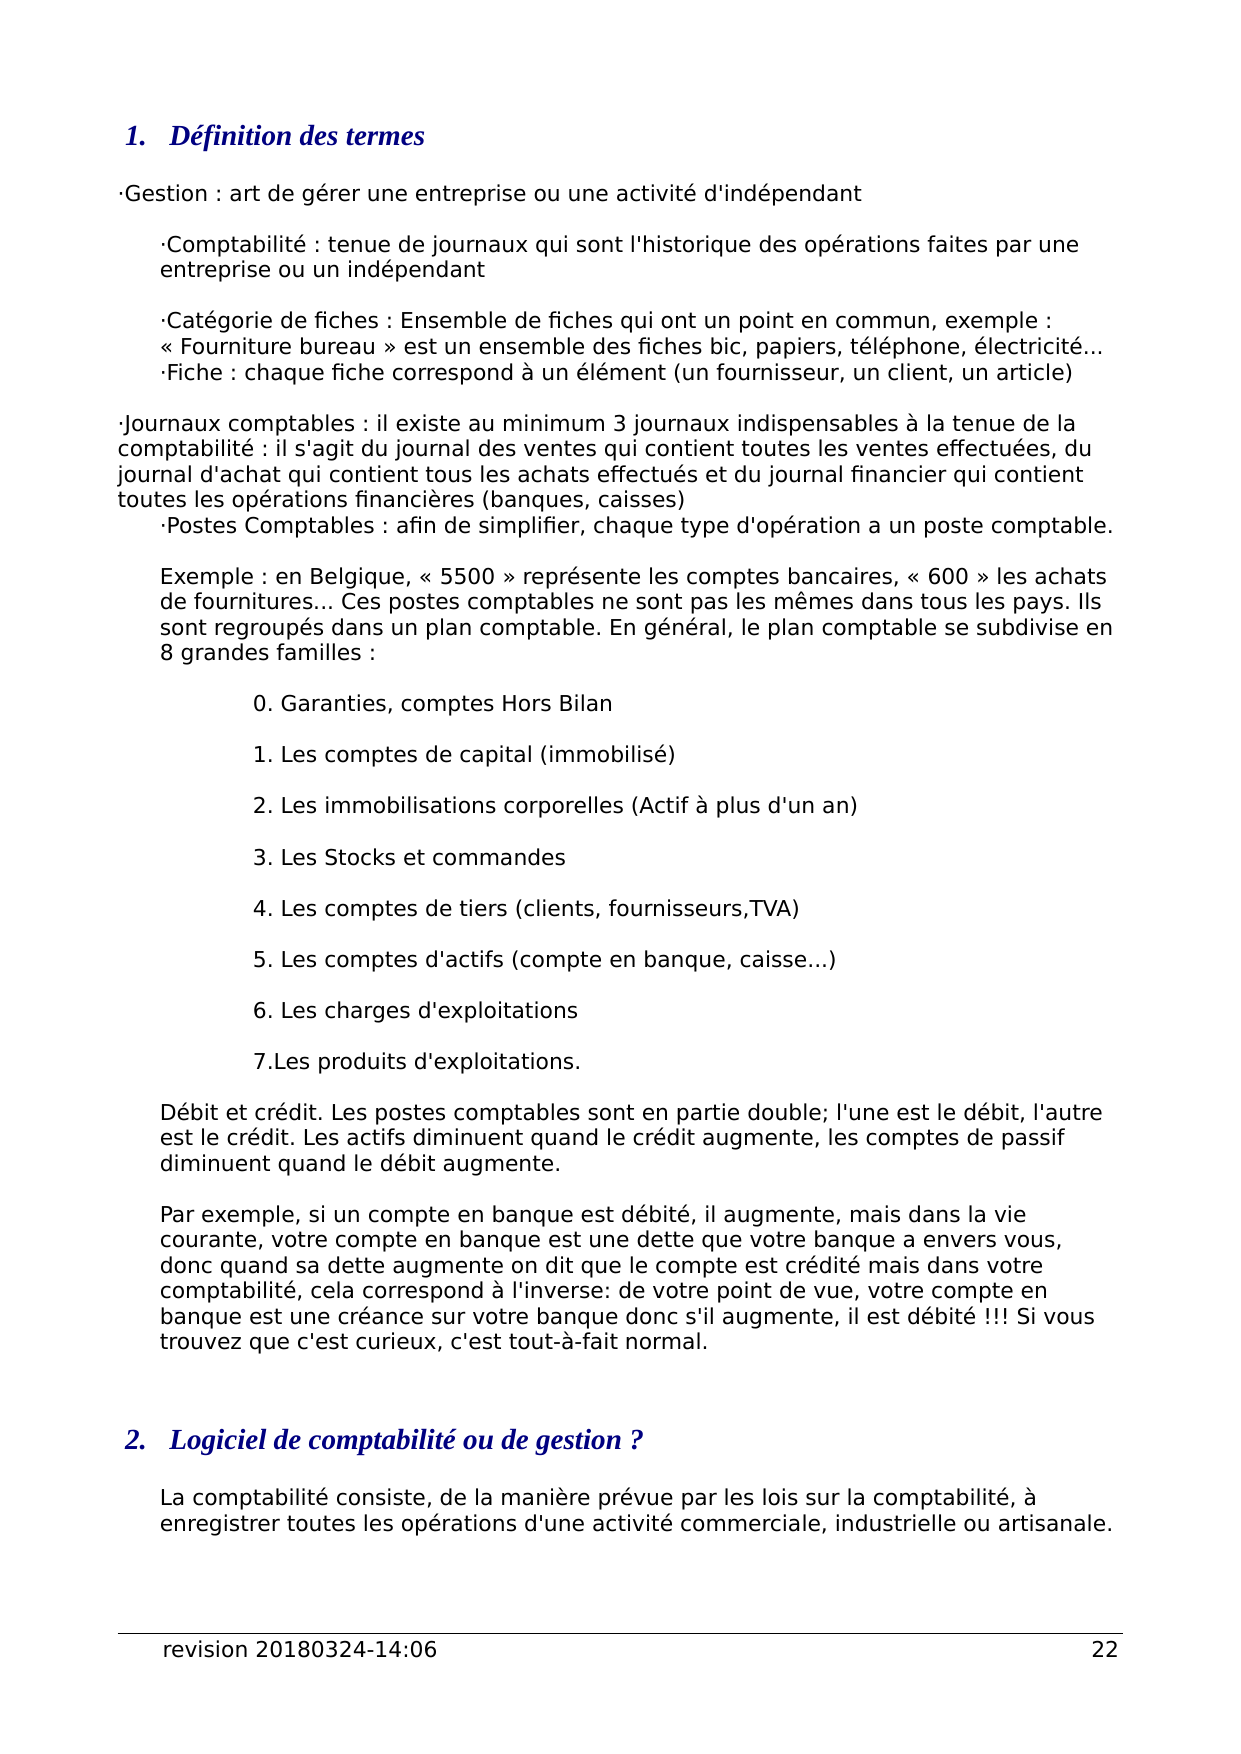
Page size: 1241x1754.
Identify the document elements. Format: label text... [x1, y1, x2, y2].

text Par exemple, si un compte en banque est débité, il augmente, mais dans la vie courante, votre compte en banque est une dette que votre banque a envers vous, donc quand sa dette augmente on dit que le compte est crédité mais dans votre comptabilité, cela correspond à l'inverse: de votre point de vue, votre compte en banque est une créance sur votre banque donc s'il augmente, il est débité !!! Si vous trouvez que c'est curieux, c'est tout-à-fait normal. [159, 1202, 1123, 1355]
text 1. Les comptes de capital (immobilisé) [159, 742, 1123, 768]
text Débit et crédit. Les postes comptables sont en partie double; l'une est le débit, l'autre est le crédit. Les actifs diminuent quand le crédit augmente, les comptes de passif diminuent quand le débit augmente. [159, 1100, 1123, 1176]
text 7.Les produits d'exploitations. [159, 1049, 1123, 1074]
text 3. Les Stocks et commandes [159, 844, 1123, 870]
text ·Fiche : chaque fiche correspond à un élément (un fournisseur, un client, un article) [159, 360, 1123, 385]
text ·Catégorie de fiches : Ensemble de fiches qui ont un point en commun, exemple : « Fourniture bureau » est un ensemble des fiches bic, papiers, téléphone, électricité... [159, 309, 1123, 360]
text ·Journaux comptables : il existe au minimum 3 journaux indispensables à la tenue de la comptabilité : il s'agit du journal des ventes qui contient toutes les ventes effectuées, du journal d'achat qui contient tous les achats effectués et du journal financier qui contient toutes les opérations financières (banques, caisses) [117, 411, 1132, 513]
text La comptabilité consiste, de la manière prévue par les lois sur la comptabilité, à enregistrer toutes les opérations d'une activité commerciale, industrielle ou artisanale. [159, 1486, 1123, 1537]
subtitle Logiciel de comptabilité ou de gestion ? [117, 1422, 1123, 1456]
subtitle Définition des termes [117, 118, 1123, 152]
text ·Gestion : art de gérer une entreprise ou une activité d'indépendant [117, 181, 1121, 207]
text 6. Les charges d'exploitations [159, 998, 1123, 1023]
text 2. Les immobilisations corporelles (Actif à plus d'un an) [159, 793, 1123, 819]
text Exemple : en Belgique, « 5500 » représente les comptes bancaires, « 600 » les achats de fournitures... Ces postes comptables ne sont pas les mêmes dans tous les pays. Ils sont regroupés dans un plan comptable. En général, le plan comptable se subdivise en 8 grandes familles : [159, 564, 1123, 666]
text 0. Garanties, comptes Hors Bilan [159, 691, 1123, 717]
text 4. Les comptes de tiers (clients, fournisseurs,TVA) [159, 896, 1123, 921]
text ·Comptabilité : tenue de journaux qui sont l'historique des opérations faites par une entreprise ou un indépendant [159, 232, 1123, 283]
text 5. Les comptes d'actifs (compte en banque, caisse...) [159, 947, 1123, 972]
text ·Postes Comptables : afin de simplifier, chaque type d'opération a un poste comptable. [159, 513, 1123, 538]
